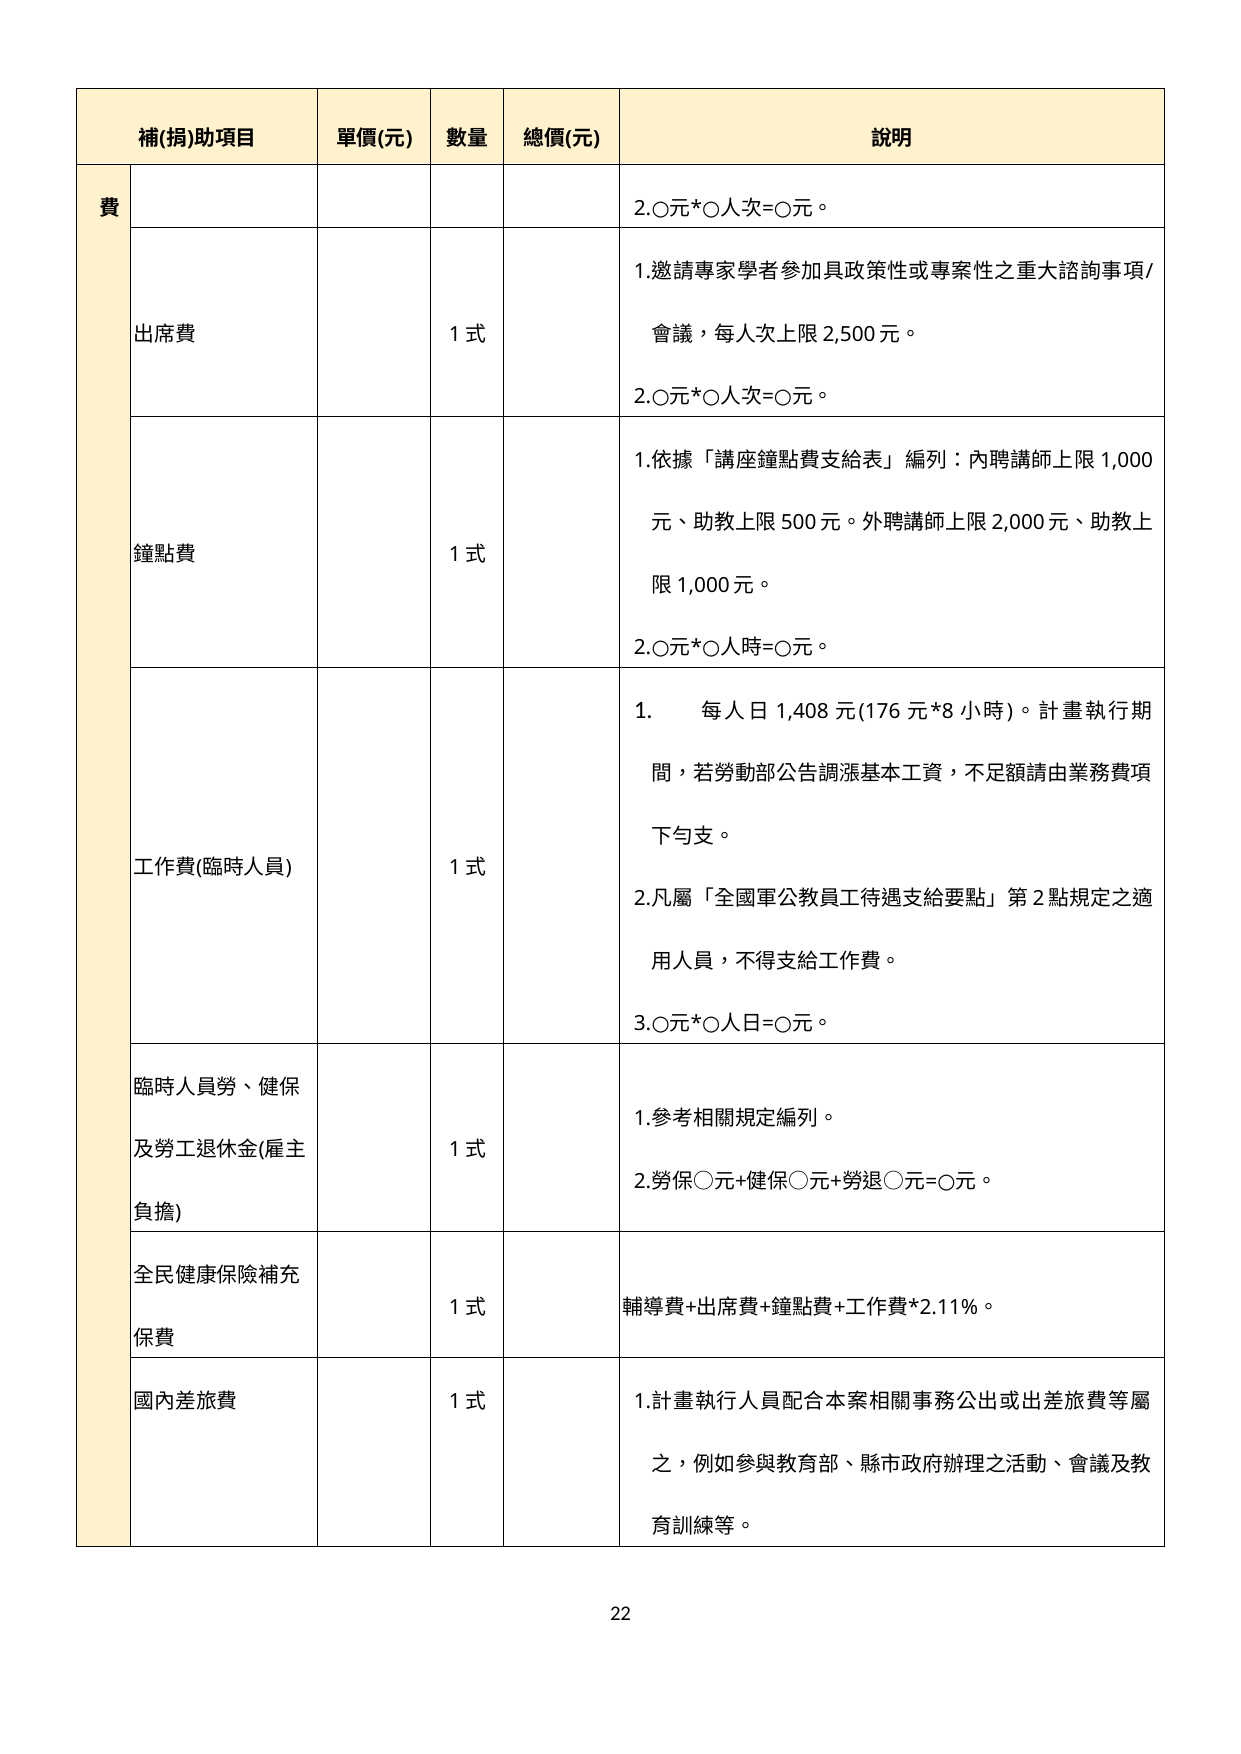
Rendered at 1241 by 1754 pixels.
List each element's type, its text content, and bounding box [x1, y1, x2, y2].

table_cell [504, 1044, 619, 1231]
table_cell 參考相關規定編列。 勞保○元+健保○元+勞退○元=○元。 [620, 1044, 1164, 1231]
table_cell 全民健康保險補充保費 [131, 1232, 317, 1357]
table_cell [504, 417, 619, 667]
table_cell [131, 165, 317, 227]
table_cell [504, 1358, 619, 1546]
table_cell [318, 668, 430, 1043]
table_cell 1式 [431, 1044, 503, 1231]
table_cell 邀請專家學者參加具政策性或專案性之重大諮詢事項/會議，每人次上限2,500元。 ○元*○人次=○元。 [620, 228, 1164, 416]
table_cell 出席費 [131, 228, 317, 416]
table_cell [504, 668, 619, 1043]
table_cell [318, 228, 430, 416]
table_cell 依據「講座鐘點費支給表」編列：內聘講師上限1,000元、助教上限500元。外聘講師上限2,000元、助教上限1,000元。 ○元*○人時=○元。 [620, 417, 1164, 667]
table_header 總價(元) [504, 89, 619, 163]
table_header 單價(元) [318, 89, 430, 163]
table_cell [318, 417, 430, 667]
table_header 說明 [620, 89, 1164, 163]
table_cell 1式 [431, 417, 503, 667]
table_cell 1式 [431, 668, 503, 1043]
table_header 補(捐)助項目 [77, 89, 317, 163]
table_cell 鐘點費 [131, 417, 317, 667]
table_cell [431, 165, 503, 227]
table_cell [318, 1044, 430, 1231]
table_cell 計畫執行人員配合本案相關事務公出或出差旅費等屬之，例如參與教育部、縣市政府辦理之活動、會議及教育訓練等。 依國內出差旅費報支要點規定辦理。 [620, 1358, 1164, 1546]
table_cell [504, 1232, 619, 1357]
table_cell 輔導費+出席費+鐘點費+工作費*2.11%。 [620, 1232, 1164, 1357]
table_cell 工作費(臨時人員) [131, 668, 317, 1043]
table_cell [504, 228, 619, 416]
table_cell 臨時人員勞、健保及勞工退休金(雇主負擔) [131, 1044, 317, 1231]
table_cell [504, 165, 619, 227]
table_header 數量 [431, 89, 503, 163]
table_cell 1式 [431, 228, 503, 416]
table_cell 1式 [431, 1358, 503, 1546]
table_cell [318, 165, 430, 227]
table_cell 1式 [431, 1232, 503, 1357]
table_cell 費 [77, 165, 130, 1546]
table_cell 每人日1,408元(176元*8小時)。計畫執行期間，若勞動部公告調漲基本工資，不足額請由業務費項下勻支。 凡屬「全國軍公教員工待遇支給要點」第2點規定之適用人員，不得支給工作費。 ○元*○人日=○元。 [620, 668, 1164, 1043]
table_cell 邀請專家學者協助5G智慧學習學校事務之推動，每人次上限2,500元。 ○元*○人次=○元。 [620, 165, 1164, 227]
table_cell [318, 1358, 430, 1546]
table_cell [318, 1232, 430, 1357]
table_cell 國內差旅費 [131, 1358, 317, 1546]
